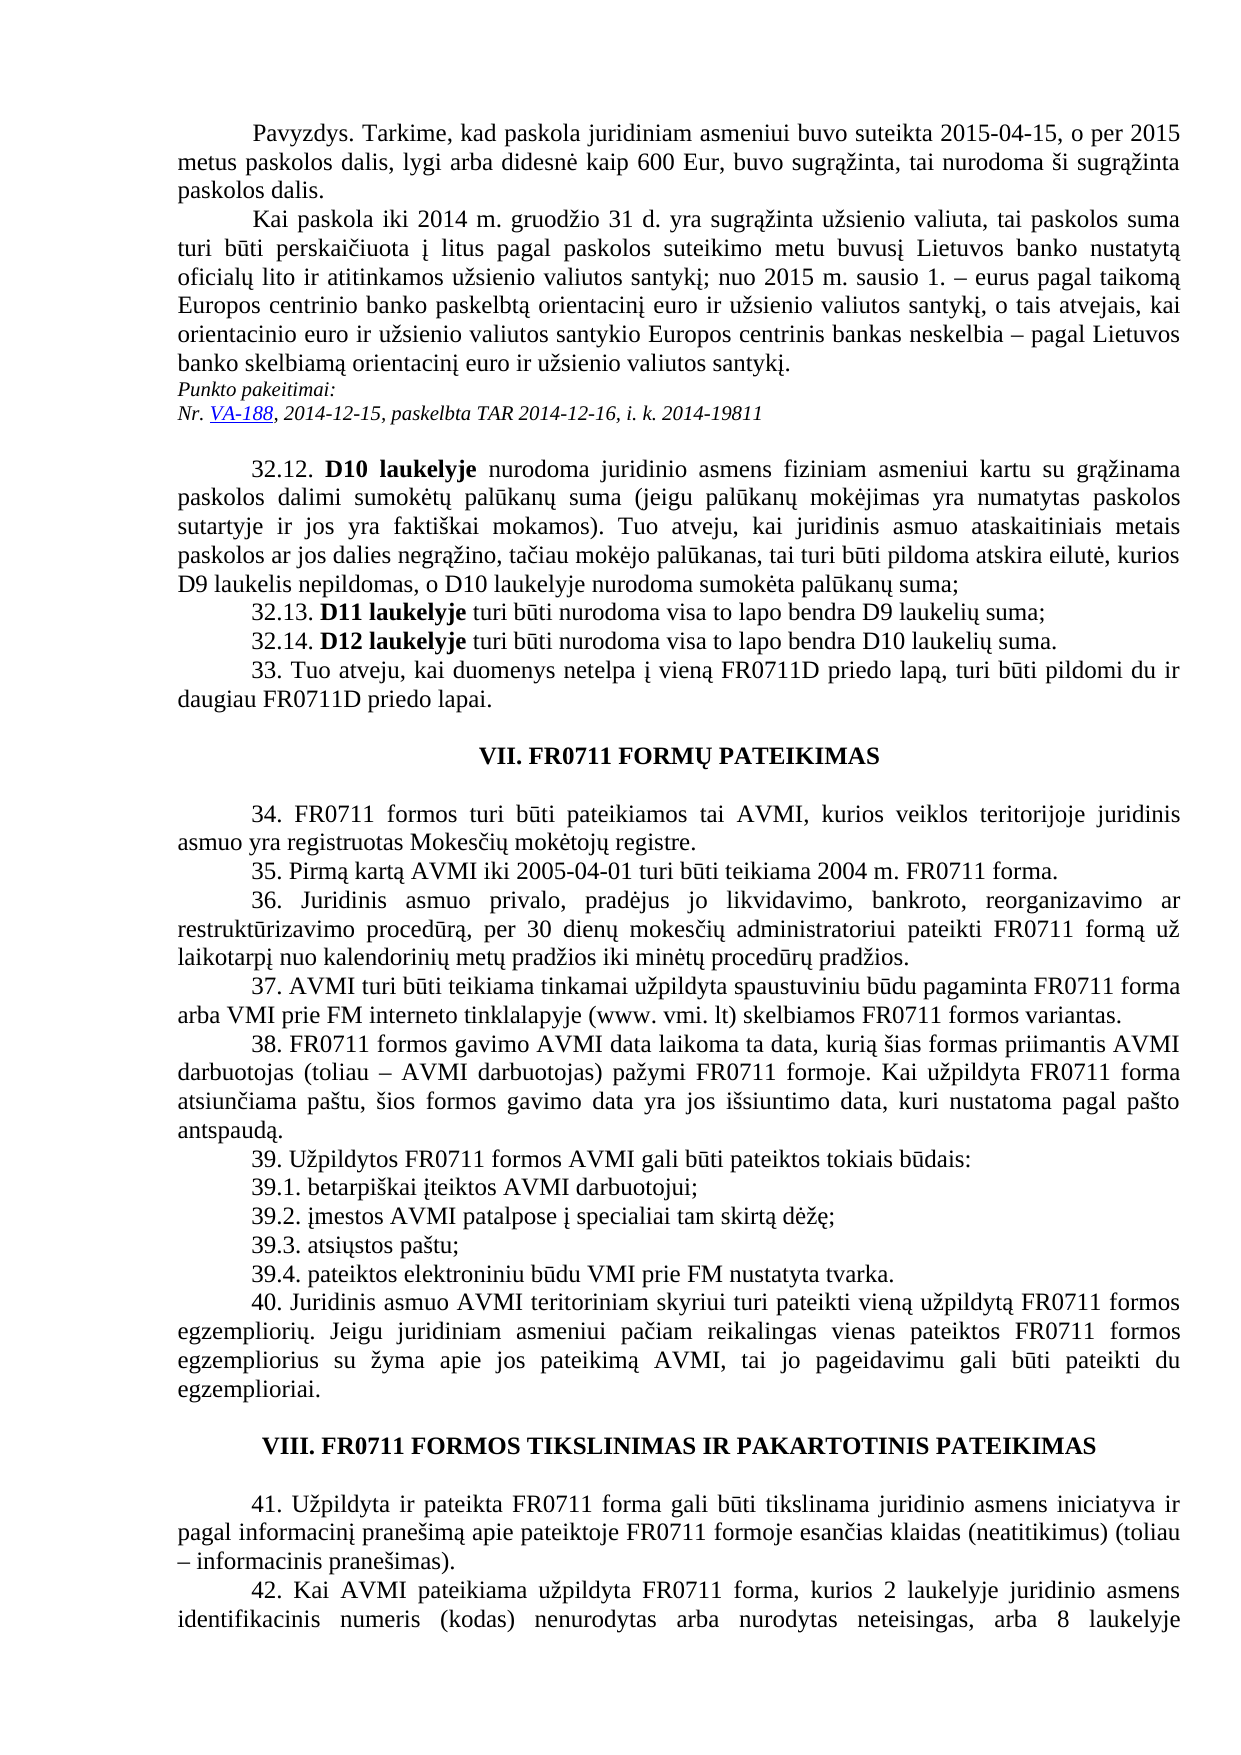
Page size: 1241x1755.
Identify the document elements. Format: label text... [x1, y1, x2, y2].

text 36. Juridinis asmuo privalo, pradėjus jo likvidavimo, bankroto, reorganizavimo ar restruktūrizavimo procedūrą, per 30 dienų mokesčių administratoriui pateikti FR0711 formą už laikotarpį nuo kalendorinių metų pradžios iki minėtų procedūrų pradžios. [177, 885, 1181, 971]
text 33. Tuo atveju, kai duomenys netelpa į vieną FR0711D priedo lapą, turi būti pildomi du ir daugiau FR0711D priedo lapai. [177, 655, 1181, 712]
text Punkto pakeitimai: [177, 377, 1181, 401]
text Kai paskola iki 2014 m. gruodžio 31 d. yra sugrąžinta užsienio valiuta, tai paskolos suma turi būti perskaičiuota į litus pagal paskolos suteikimo metu buvusį Lietuvos banko nustatytą oficialų lito ir atitinkamos užsienio valiutos santykį; nuo 2015 m. sausio 1. – eurus pagal taikomą Europos centrinio banko paskelbtą orientacinį euro ir užsienio valiutos santykį, o tais atvejais, kai orientacinio euro ir užsienio valiutos santykio Europos centrinis bankas neskelbia – pagal Lietuvos banko skelbiamą orientacinį euro ir užsienio valiutos santykį. [177, 204, 1181, 377]
text 32.14. D12 laukelyje turi būti nurodoma visa to lapo bendra D10 laukelių suma. [177, 626, 1181, 655]
text 40. Juridinis asmuo AVMI teritoriniam skyriui turi pateikti vieną užpildytą FR0711 formos egzempliorių. Jeigu juridiniam asmeniui pačiam reikalingas vienas pateiktos FR0711 formos egzempliorius su žyma apie jos pateikimą AVMI, tai jo pageidavimu gali būti pateikti du egzemplioriai. [177, 1287, 1181, 1402]
text 39. Užpildytos FR0711 formos AVMI gali būti pateiktos tokiais būdais: [177, 1144, 1181, 1172]
text 39.3. atsiųstos paštu; [177, 1230, 1181, 1259]
text 39.4. pateiktos elektroniniu būdu VMI prie FM nustatyta tvarka. [177, 1259, 1181, 1287]
text 32.12. D10 laukelyje nurodoma juridinio asmens fiziniam asmeniui kartu su grąžinama paskolos dalimi sumokėtų palūkanų suma (jeigu palūkanų mokėjimas yra numatytas paskolos sutartyje ir jos yra faktiškai mokamos). Tuo atveju, kai juridinis asmuo ataskaitiniais metais paskolos ar jos dalies negrąžino, tačiau mokėjo palūkanas, tai turi būti pildoma atskira eilutė, kurios D9 laukelis nepildomas, o D10 laukelyje nurodoma sumokėta palūkanų suma; [177, 454, 1181, 597]
text VII. FR0711 FORMŲ PATEIKIMAS [177, 741, 1181, 770]
text VIII. FR0711 FORMOS TIKSLINIMAS IR PAKARTOTINIS PATEIKIMAS [177, 1431, 1181, 1460]
text 32.13. D11 laukelyje turi būti nurodoma visa to lapo bendra D9 laukelių suma; [177, 597, 1181, 626]
text 37. AVMI turi būti teikiama tinkamai užpildyta spaustuviniu būdu pagaminta FR0711 forma arba VMI prie FM interneto tinklalapyje (www. vmi. lt) skelbiamos FR0711 formos variantas. [177, 971, 1181, 1029]
text 39.1. betarpiškai įteiktos AVMI darbuotojui; [177, 1172, 1181, 1201]
text 34. FR0711 formos turi būti pateikiamos tai AVMI, kurios veiklos teritorijoje juridinis asmuo yra registruotas Mokesčių mokėtojų registre. [177, 799, 1181, 856]
text 39.2. įmestos AVMI patalpose į specialiai tam skirtą dėžę; [177, 1201, 1181, 1230]
text 42. Kai AVMI pateikiama užpildyta FR0711 forma, kurios 2 laukelyje juridinio asmens identifikacinis numeris (kodas) nenurodytas arba nurodytas neteisingas, arba 8 laukelyje [177, 1575, 1181, 1632]
text 35. Pirmą kartą AVMI iki 2005-04-01 turi būti teikiama 2004 m. FR0711 forma. [177, 856, 1181, 885]
text 38. FR0711 formos gavimo AVMI data laikoma ta data, kurią šias formas priimantis AVMI darbuotojas (toliau – AVMI darbuotojas) pažymi FR0711 formoje. Kai užpildyta FR0711 forma atsiunčiama paštu, šios formos gavimo data yra jos išsiuntimo data, kuri nustatoma pagal pašto antspaudą. [177, 1029, 1181, 1144]
text 41. Užpildyta ir pateikta FR0711 forma gali būti tikslinama juridinio asmens iniciatyva ir pagal informacinį pranešimą apie pateiktoje FR0711 formoje esančias klaidas (neatitikimus) (toliau – informacinis pranešimas). [177, 1489, 1181, 1575]
text Pavyzdys. Tarkime, kad paskola juridiniam asmeniui buvo suteikta 2015-04-15, o per 2015 metus paskolos dalis, lygi arba didesnė kaip 600 Eur, buvo sugrąžinta, tai nurodoma ši sugrąžinta paskolos dalis. [177, 118, 1181, 204]
text Nr. VA-188, 2014-12-15, paskelbta TAR 2014-12-16, i. k. 2014-19811 [177, 401, 1181, 425]
